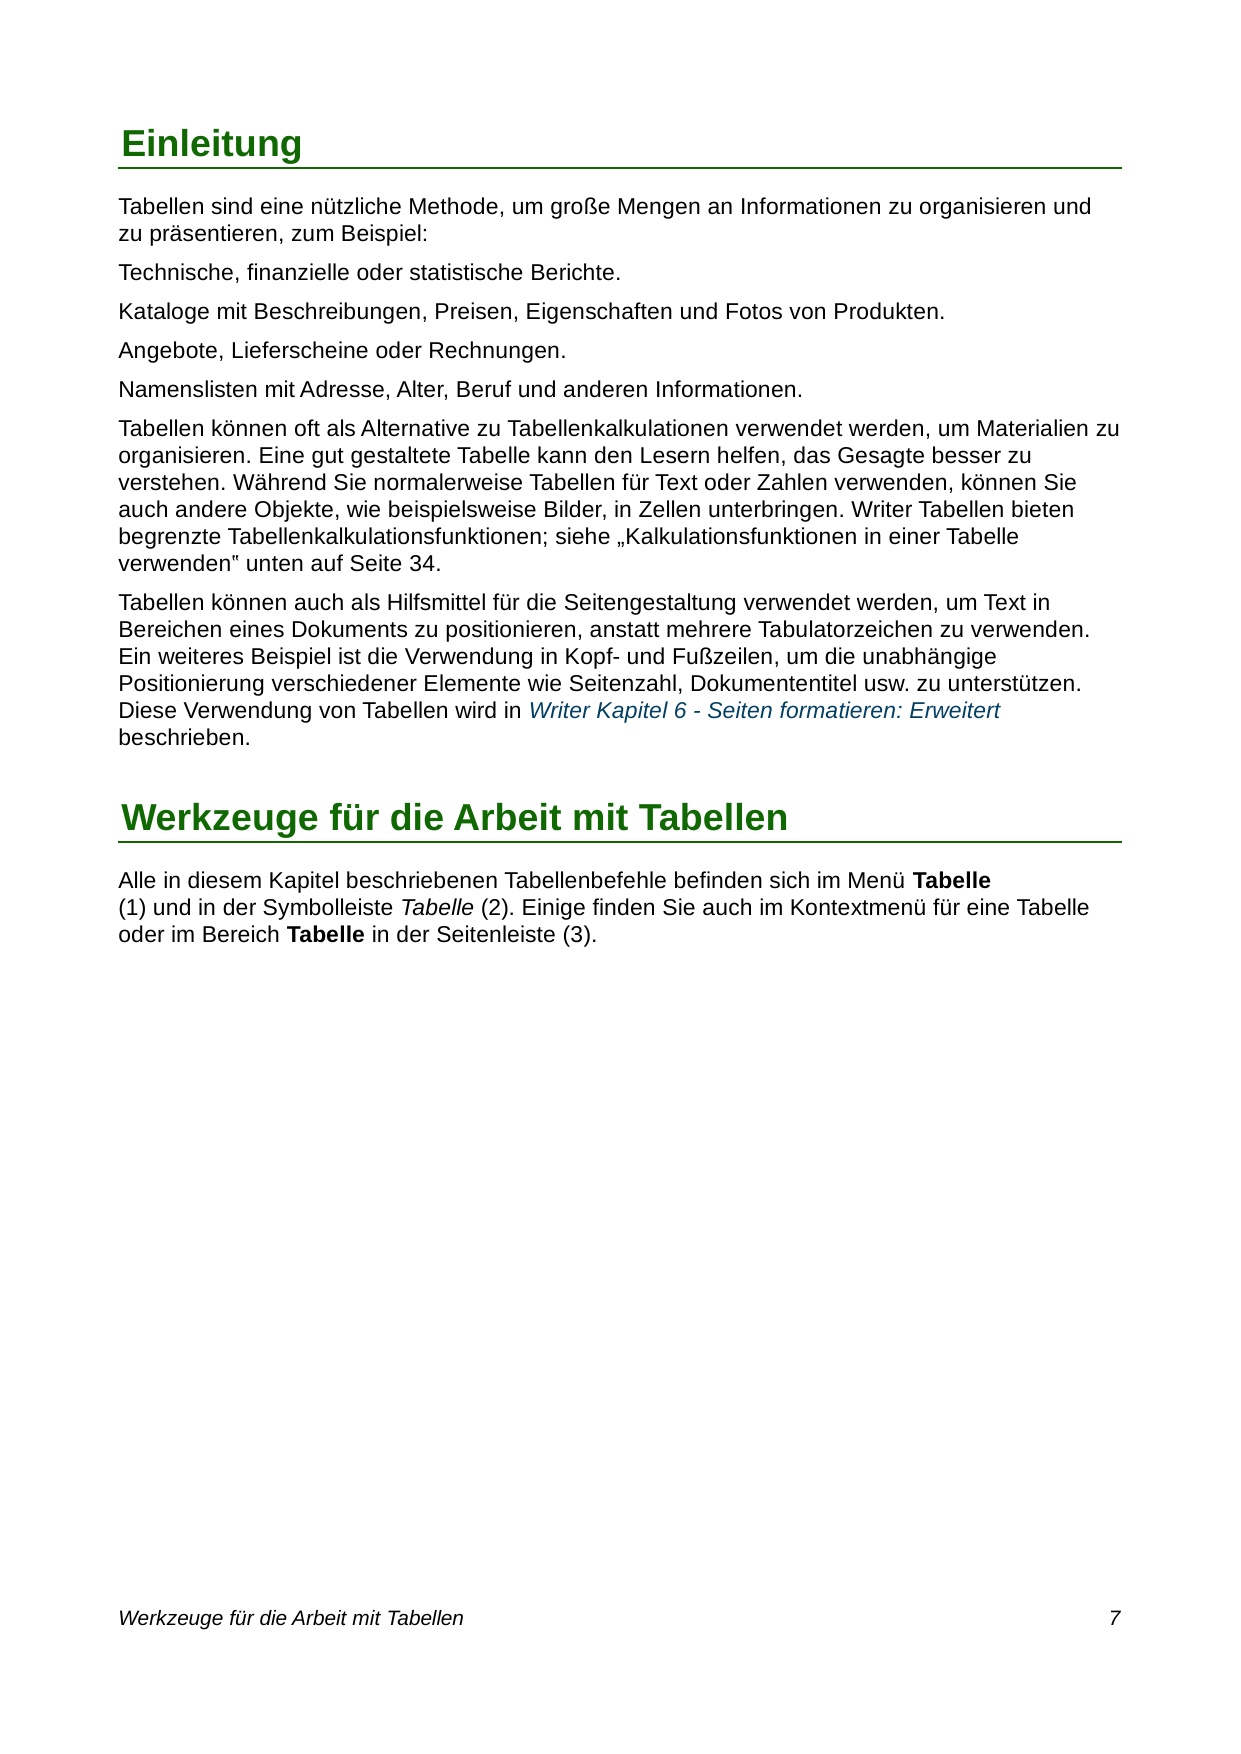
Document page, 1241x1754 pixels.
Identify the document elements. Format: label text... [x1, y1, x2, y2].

text Tabellen können oft als Alternative zu Tabellenkalkulationen verwendet werden, um Materialien zu organisieren. Eine gut gestaltete Tabelle kann den Lesern helfen, das Gesagte besser zu verstehen. Während Sie normalerweise Tabellen für Text oder Zahlen verwenden, können Sie auch andere Objekte, wie beispielsweise Bilder, in Zellen unterbringen. Writer Tabellen bieten begrenzte Tabellenkalkulationsfunktionen; siehe „Kalkulationsfunktionen in einer Tabelle verwenden‟ unten auf Seite 33. [118, 414, 1122, 576]
text Kataloge mit Beschreibungen, Preisen, Eigenschaften und Fotos von Produkten. [118, 297, 1122, 324]
text Tabellen können auch als Hilfsmittel für die Seitengestaltung verwendet werden, um Text in Bereichen eines Dokuments zu positionieren, anstatt mehrere Tabulatorzeichen zu verwenden. Ein weiteres Beispiel ist die Verwendung in Kopf- und Fußzeilen, um die unabhängige Positionierung verschiedener Elemente wie Seitenzahl, Dokumententitel usw. zu unterstützen. Diese Verwendung von Tabellen wird in Writer Kapitel 6 - Seiten formatieren: Erweitert beschrieben. [118, 588, 1122, 751]
text Tabellen sind eine nützliche Methode, um große Mengen an Informationen zu organisieren und zu präsentieren, zum Beispiel: [118, 193, 1122, 247]
text Technische, finanzielle oder statistische Berichte. [118, 258, 1122, 286]
text Namenslisten mit Adresse, Alter, Beruf und anderen Informationen. [118, 375, 1122, 402]
text Angebote, Lieferscheine oder Rechnungen. [118, 336, 1122, 363]
subtitle Einleitung [118, 118, 1122, 167]
subtitle Werkzeuge für die Arbeit mit Tabellen [118, 792, 1122, 841]
text Alle in diesem Kapitel beschriebenen Tabellenbefehle befinden sich im Menü Tabelle (Abbildung 1) und in der Symbolleiste Tabelle (Abbildung 2). Einige finden Sie auch im Kontextmenü für eine Tabelle oder im Bereich Tabelle in der Seitenleiste (Abbildung 3). [118, 867, 1122, 948]
